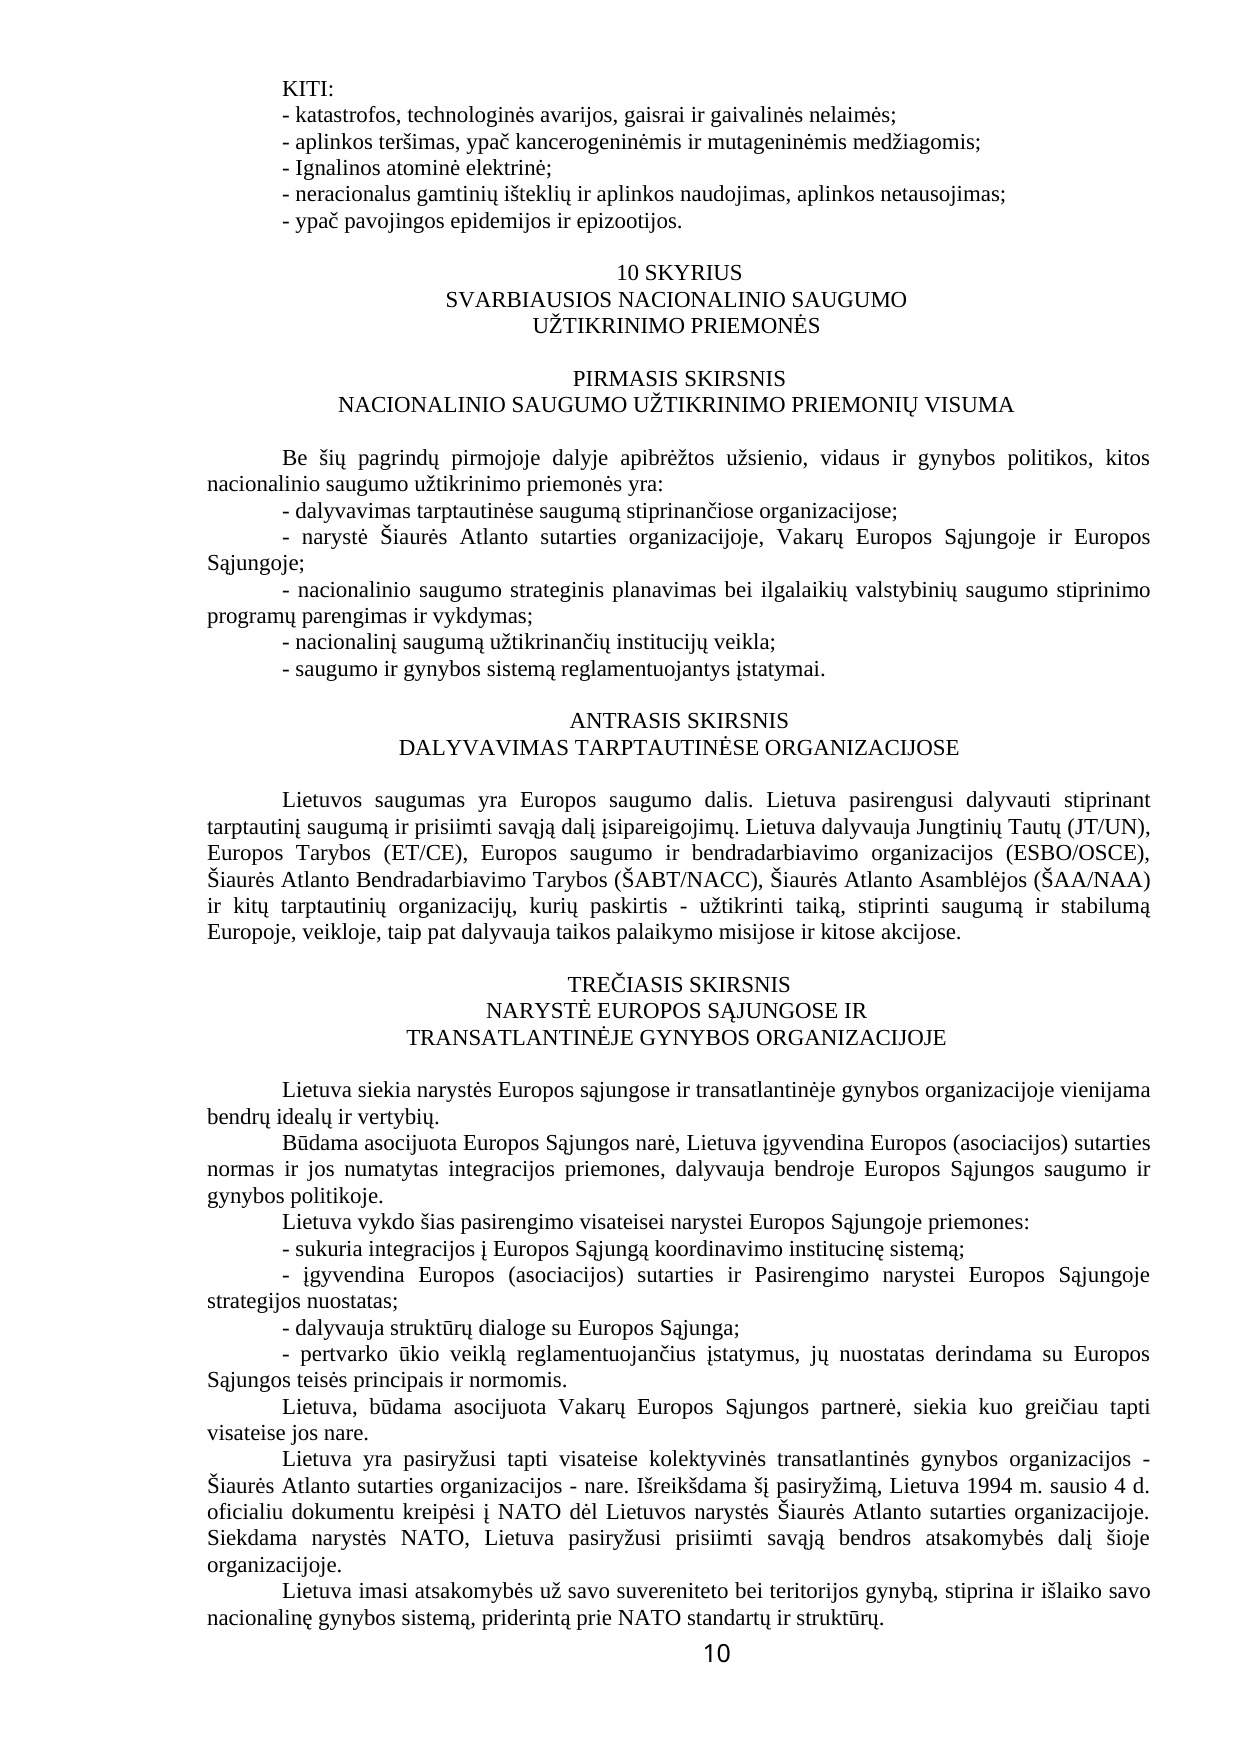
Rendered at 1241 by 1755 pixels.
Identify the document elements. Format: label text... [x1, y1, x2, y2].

text - narystė Šiaurės Atlanto sutarties organizacijoje, Vakarų Europos Sąjungoje ir Europos Sąjungoje; [207, 523, 1152, 576]
text TrečiasIS skirsnis [207, 971, 1152, 997]
text - katastrofos, technologinės avarijos, gaisrai ir gaivalinės nelaimės; [207, 101, 1152, 128]
text - įgyvendina Europos (asociacijos) sutarties ir Pasirengimo narystei Europos Sąjungoje strategijos nuostatas; [207, 1261, 1152, 1314]
text Būdama asocijuota Europos Sąjungos narė, Lietuva įgyvendina Europos (asociacijos) sutarties normas ir jos numatytas integracijos priemones, dalyvauja bendroje Europos Sąjungos saugumo ir gynybos politikoje. [207, 1129, 1152, 1208]
text Lietuva siekia narystės Europos sąjungose ir transatlantinėje gynybos organizacijoje vienijama bendrų idealų ir vertybių. [207, 1076, 1152, 1129]
text PirmasIS skirsnis [207, 365, 1152, 391]
text - Ignalinos atominė elektrinė; [207, 154, 1152, 180]
text Lietuva vykdo šias pasirengimo visateisei narystei Europos Sąjungoje priemones: [207, 1208, 1152, 1234]
text KITI: [207, 75, 1152, 101]
text NACIONALINIO SAUGUMO UŽTIKRINIMO PRIEMONIŲ VISUMA [207, 391, 1152, 418]
text - dalyvavimas tarptautinėse saugumą stiprinančiose organizacijose; [207, 497, 1152, 523]
text Lietuva imasi atsakomybės už savo suvereniteto bei teritorijos gynybą, stiprina ir išlaiko savo nacionalinę gynybos sistemą, priderintą prie NATO standartų ir struktūrų. [207, 1577, 1152, 1630]
text DALYVAVIMAS TARPTAUTINĖSE ORGANIZACIJOSE [207, 734, 1152, 760]
text AntrasIS skirsnis [207, 707, 1152, 734]
text Lietuvos saugumas yra Europos saugumo dalis. Lietuva pasirengusi dalyvauti stiprinant tarptautinį saugumą ir prisiimti savąją dalį įsipareigojimų. Lietuva dalyvauja Jungtinių Tautų (JT/UN), Europos Tarybos (ET/CE), Europos saugumo ir bendradarbiavimo organizacijos (ESBO/OSCE), Šiaurės Atlanto Bendradarbiavimo Tarybos (ŠABT/NACC), Šiaurės Atlanto Asamblėjos (ŠAA/NAA) ir kitų tarptautinių organizacijų, kurių paskirtis - užtikrinti taiką, stiprinti saugumą ir stabilumą Europoje, veikloje, taip pat dalyvauja taikos palaikymo misijose ir kitose akcijose. [207, 787, 1152, 945]
text - nacionalinio saugumo strateginis planavimas bei ilgalaikių valstybinių saugumo stiprinimo programų parengimas ir vykdymas; [207, 576, 1152, 628]
text Be šių pagrindų pirmojoje dalyje apibrėžtos užsienio, vidaus ir gynybos politikos, kitos nacionalinio saugumo užtikrinimo priemonės yra: [207, 444, 1152, 497]
text - pertvarko ūkio veiklą reglamentuojančius įstatymus, jų nuostatas derindama su Europos Sąjungos teisės principais ir normomis. [207, 1340, 1152, 1393]
text - sukuria integracijos į Europos Sąjungą koordinavimo institucinę sistemą; [207, 1234, 1152, 1261]
text - ypač pavojingos epidemijos ir epizootijos. [207, 207, 1152, 233]
text UŽTIKRINIMO PRIEMONĖS [207, 312, 1152, 338]
text SVARBIAUSIOS NACIONALINIO SAUGUMO [207, 286, 1152, 312]
text Lietuva yra pasiryžusi tapti visateise kolektyvinės transatlantinės gynybos organizacijos - Šiaurės Atlanto sutarties organizacijos - nare. Išreikšdama šį pasiryžimą, Lietuva 1994 m. sausio 4 d. oficialiu dokumentu kreipėsi į NATO dėl Lietuvos narystės Šiaurės Atlanto sutarties organizacijoje. Siekdama narystės NATO, Lietuva pasiryžusi prisiimti savąją bendros atsakomybės dalį šioje organizacijoje. [207, 1445, 1152, 1577]
text - dalyvauja struktūrų dialoge su Europos Sąjunga; [207, 1314, 1152, 1340]
text TRANSATLANTINĖJE GYNYBOS ORGANIZACIJOJE [207, 1024, 1152, 1050]
text - saugumo ir gynybos sistemą reglamentuojantys įstatymai. [207, 655, 1152, 681]
text Lietuva, būdama asocijuota Vakarų Europos Sąjungos partnerė, siekia kuo greičiau tapti visateise jos nare. [207, 1393, 1152, 1445]
text 10 skyrius [207, 259, 1152, 286]
text - aplinkos teršimas, ypač kancerogeninėmis ir mutageninėmis medžiagomis; [207, 128, 1152, 154]
text NARYSTĖ EUROPOS SĄJUNGOSE IR [207, 997, 1152, 1024]
text - neracionalus gamtinių išteklių ir aplinkos naudojimas, aplinkos netausojimas; [207, 180, 1152, 207]
text - nacionalinį saugumą užtikrinančių institucijų veikla; [207, 628, 1152, 655]
